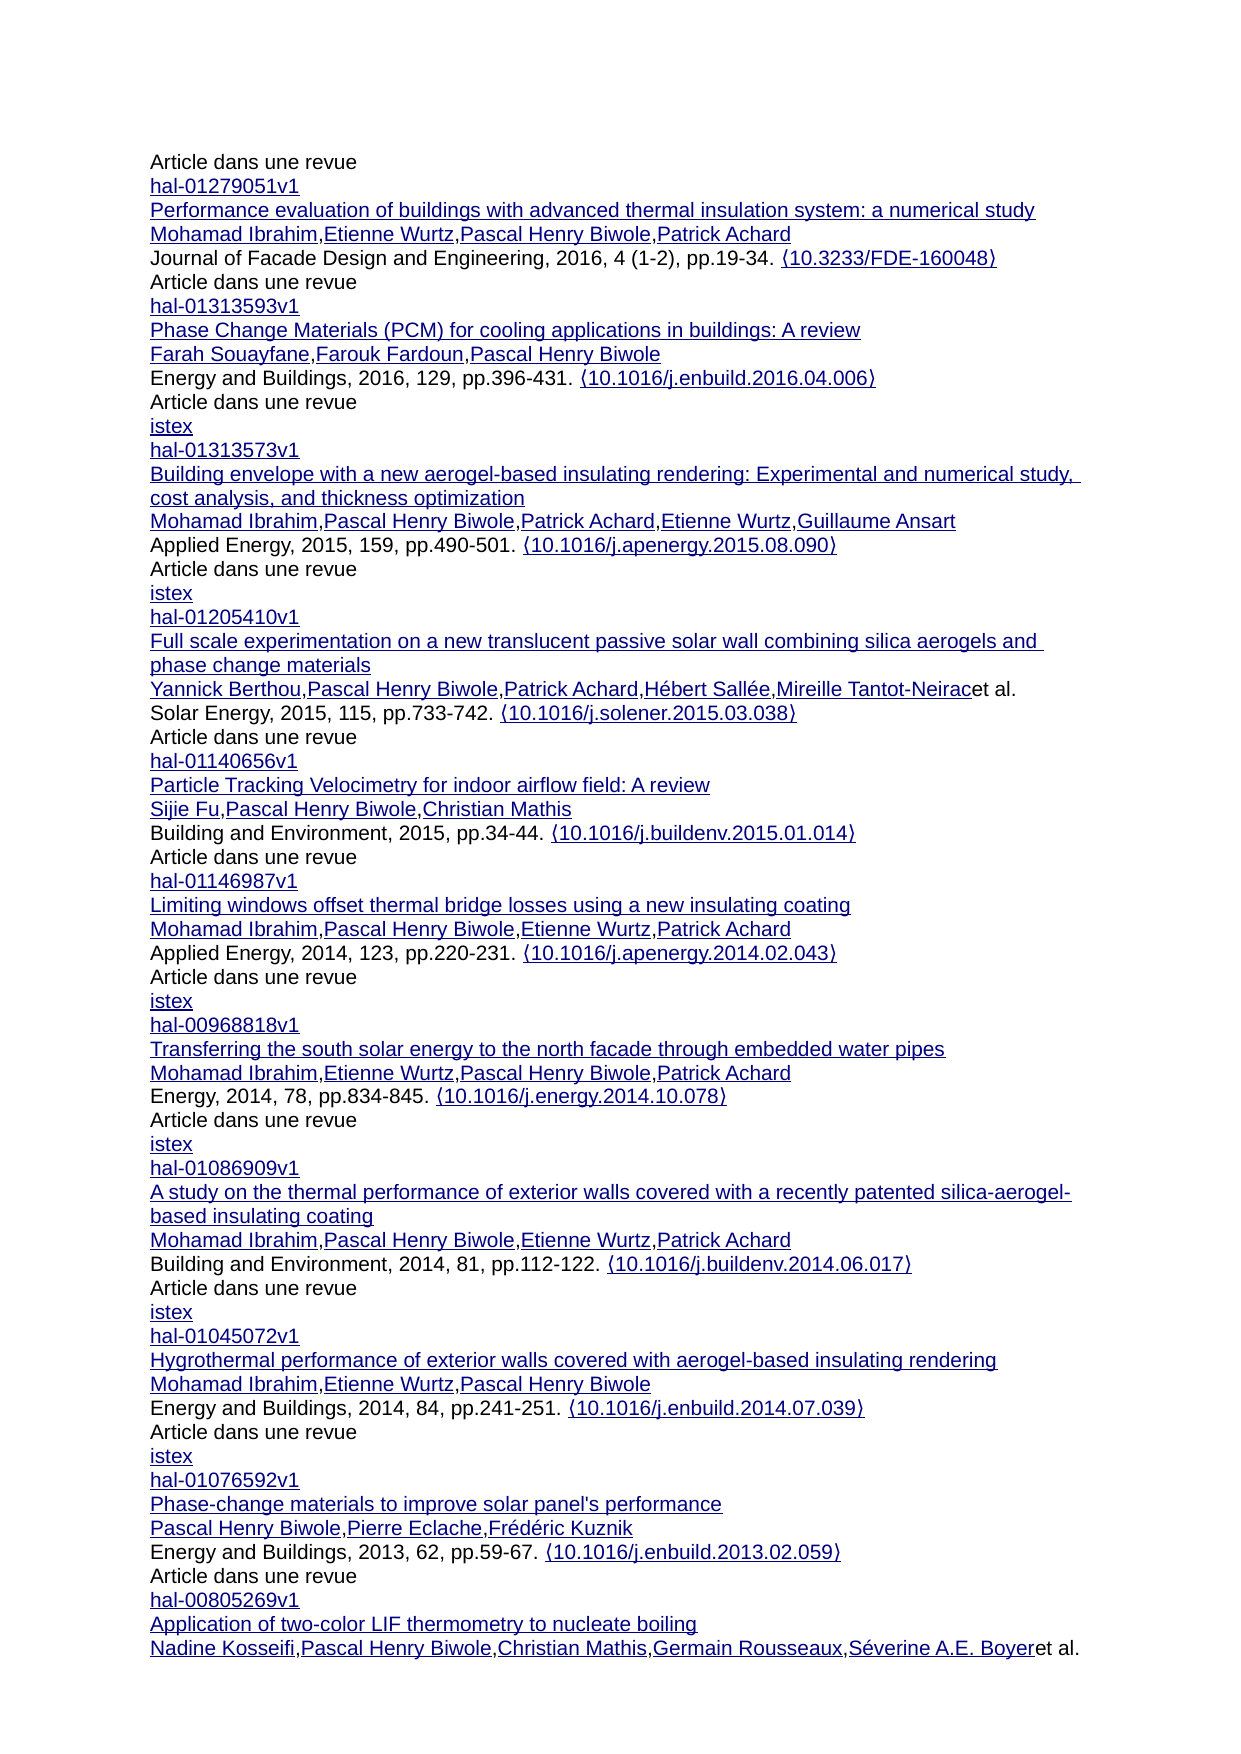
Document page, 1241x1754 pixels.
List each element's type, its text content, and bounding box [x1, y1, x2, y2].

table_cell Full scale experimentation on a new translucent passive solar wall combining silica aerogels and phase change materials Yannick Berthou,Pascal Henry Biwole,Patrick Achard,Hébert Sallée,Mireille Tantot-Neiracet al. Solar Energy, 2015, 115, pp.733-742. ⟨10.1016/j.solener.2015.03.038⟩ Article dans une revue hal-01140656v1 [150, 629, 1090, 773]
table_cell Particle Tracking Velocimetry for indoor airflow field: A review Sijie Fu,Pascal Henry Biwole,Christian Mathis Building and Environment, 2015, pp.34-44. ⟨10.1016/j.buildenv.2015.01.014⟩ Article dans une revue hal-01146987v1 [150, 773, 1090, 893]
table_cell Article dans une revue hal-01279051v1 [150, 150, 1090, 198]
table_cell Hygrothermal performance of exterior walls covered with aerogel-based insulating rendering Mohamad Ibrahim,Etienne Wurtz,Pascal Henry Biwole Energy and Buildings, 2014, 84, pp.241-251. ⟨10.1016/j.enbuild.2014.07.039⟩ Article dans une revue istex hal-01076592v1 [150, 1348, 1090, 1492]
table_cell Transferring the south solar energy to the north facade through embedded water pipes Mohamad Ibrahim,Etienne Wurtz,Pascal Henry Biwole,Patrick Achard Energy, 2014, 78, pp.834-845. ⟨10.1016/j.energy.2014.10.078⟩ Article dans une revue istex hal-01086909v1 [150, 1036, 1090, 1180]
table_cell Phase-change materials to improve solar panel's performance Pascal Henry Biwole,Pierre Eclache,Frédéric Kuznik Energy and Buildings, 2013, 62, pp.59-67. ⟨10.1016/j.enbuild.2013.02.059⟩ Article dans une revue hal-00805269v1 [150, 1492, 1090, 1611]
table_cell Limiting windows offset thermal bridge losses using a new insulating coating Mohamad Ibrahim,Pascal Henry Biwole,Etienne Wurtz,Patrick Achard Applied Energy, 2014, 123, pp.220-231. ⟨10.1016/j.apenergy.2014.02.043⟩ Article dans une revue istex hal-00968818v1 [150, 893, 1090, 1036]
table_cell A study on the thermal performance of exterior walls covered with a recently patented silica-aerogel-based insulating coating Mohamad Ibrahim,Pascal Henry Biwole,Etienne Wurtz,Patrick Achard Building and Environment, 2014, 81, pp.112-122. ⟨10.1016/j.buildenv.2014.06.017⟩ Article dans une revue istex hal-01045072v1 [150, 1180, 1090, 1348]
table_cell Phase Change Materials (PCM) for cooling applications in buildings: A review Farah Souayfane,Farouk Fardoun,Pascal Henry Biwole Energy and Buildings, 2016, 129, pp.396-431. ⟨10.1016/j.enbuild.2016.04.006⟩ Article dans une revue istex hal-01313573v1 [150, 318, 1090, 461]
table_cell Application of two-color LIF thermometry to nucleate boiling Nadine Kosseifi,Pascal Henry Biwole,Christian Mathis,Germain Rousseaux,Séverine A.E. Boyeret al. [150, 1611, 1090, 1659]
table_cell Building envelope with a new aerogel-based insulating rendering: Experimental and numerical study, cost analysis, and thickness optimization Mohamad Ibrahim,Pascal Henry Biwole,Patrick Achard,Etienne Wurtz,Guillaume Ansart Applied Energy, 2015, 159, pp.490-501. ⟨10.1016/j.apenergy.2015.08.090⟩ Article dans une revue istex hal-01205410v1 [150, 461, 1090, 629]
table_cell Performance evaluation of buildings with advanced thermal insulation system: a numerical study Mohamad Ibrahim,Etienne Wurtz,Pascal Henry Biwole,Patrick Achard Journal of Facade Design and Engineering, 2016, 4 (1-2), pp.19-34. ⟨10.3233/FDE-160048⟩ Article dans une revue hal-01313593v1 [150, 198, 1090, 318]
